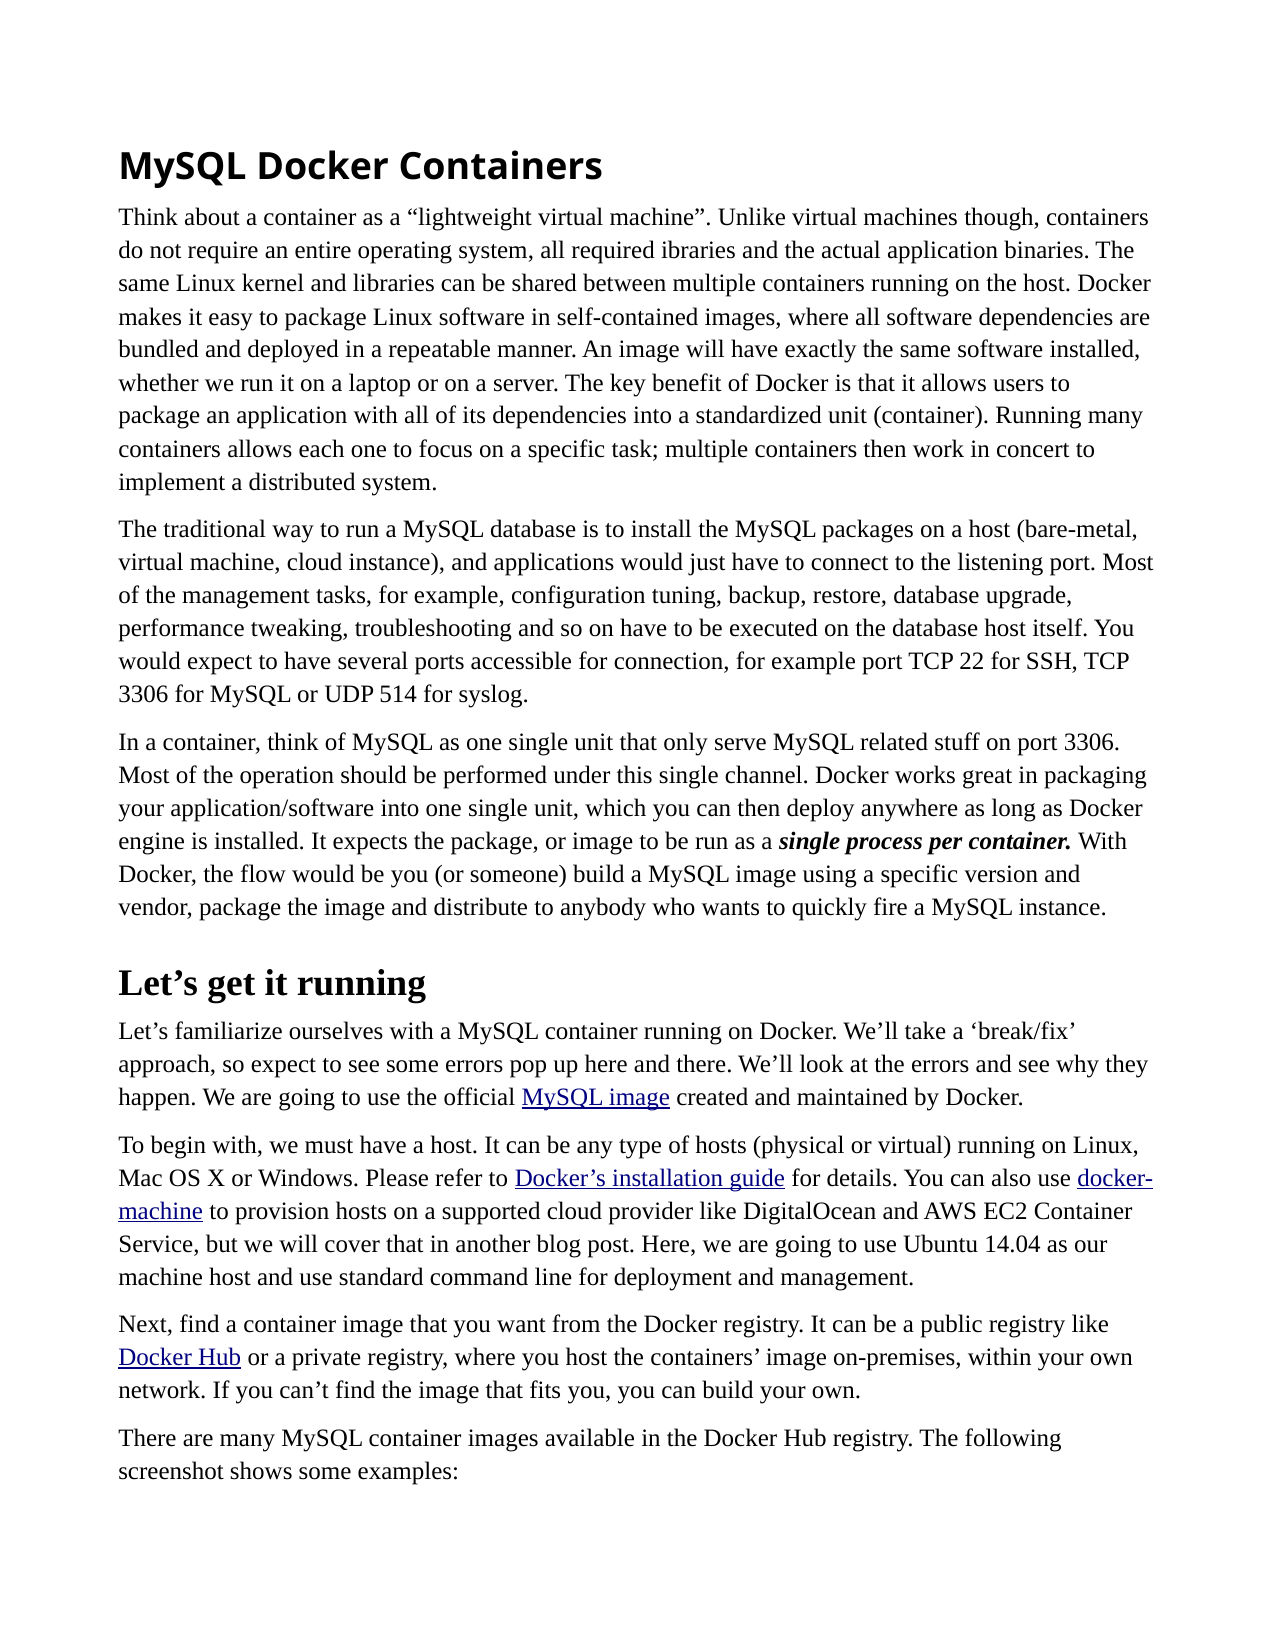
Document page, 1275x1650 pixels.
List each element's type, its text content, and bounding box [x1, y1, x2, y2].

text There are many MySQL container images available in the Docker Hub registry. The following screenshot shows some examples: [118, 1423, 1157, 1485]
text The traditional way to run a MySQL database is to install the MySQL packages on a host (bare-metal, virtual machine, cloud instance), and applications would just have to connect to the listening port. Most of the management tasks, for example, configuration tuning, backup, restore, database upgrade, performance tweaking, troubleshooting and so on have to be executed on the database host itself. You would expect to have several ports accessible for connection, for example port TCP 22 for SSH, TCP 3306 for MySQL or UDP 514 for syslog. [118, 514, 1157, 708]
text In a container, think of MySQL as one single unit that only serve MySQL related stuff on port 3306. Most of the operation should be performed under this single channel. Docker works great in packaging your application/software into one single unit, which you can then deploy anywhere as long as Docker engine is installed. It expects the package, or image to be run as a single process per container. With Docker, the flow would be you (or someone) build a MySQL image using a specific version and vendor, package the image and distribute to anybody who wants to quickly fire a MySQL instance. [118, 727, 1157, 921]
text To begin with, we must have a host. It can be any type of hosts (physical or virtual) running on Linux, Mac OS X or Windows. Please refer to Docker’s installation guide for details. You can also use docker-machine to provision hosts on a supported cloud provider like DigitalOcean and AWS EC2 Container Service, but we will cover that in another blog post. Here, we are going to use Ubuntu 14.04 as our machine host and use standard command line for deployment and management. [118, 1130, 1157, 1291]
text Let’s familiarize ourselves with a MySQL container running on Docker. We’ll take a ‘break/fix’ approach, so expect to see some errors pop up here and there. We’ll look at the errors and see why they happen. We are going to use the official MySQL image created and maintained by Docker. [118, 1016, 1157, 1111]
subtitle Let’s get it running [118, 961, 1157, 1004]
text Next, find a container image that you want from the Docker registry. It can be a public registry like Docker Hub or a private registry, where you host the containers’ image on-premises, within your own network. If you can’t find the image that fits you, you can build your own. [118, 1309, 1157, 1404]
subtitle MySQL Docker Containers [118, 139, 1157, 190]
text Think about a container as a “lightweight virtual machine”. Unlike virtual machines though, containers do not require an entire operating system, all required ibraries and the actual application binaries. The same Linux kernel and libraries can be shared between multiple containers running on the host. Docker makes it easy to package Linux software in self-contained images, where all software dependencies are bundled and deployed in a repeatable manner. An image will have exactly the same software installed, whether we run it on a laptop or on a server. The key benefit of Docker is that it allows users to package an application with all of its dependencies into a standardized unit (container). Running many containers allows each one to focus on a specific task; multiple containers then work in concert to implement a distributed system. [118, 202, 1157, 495]
